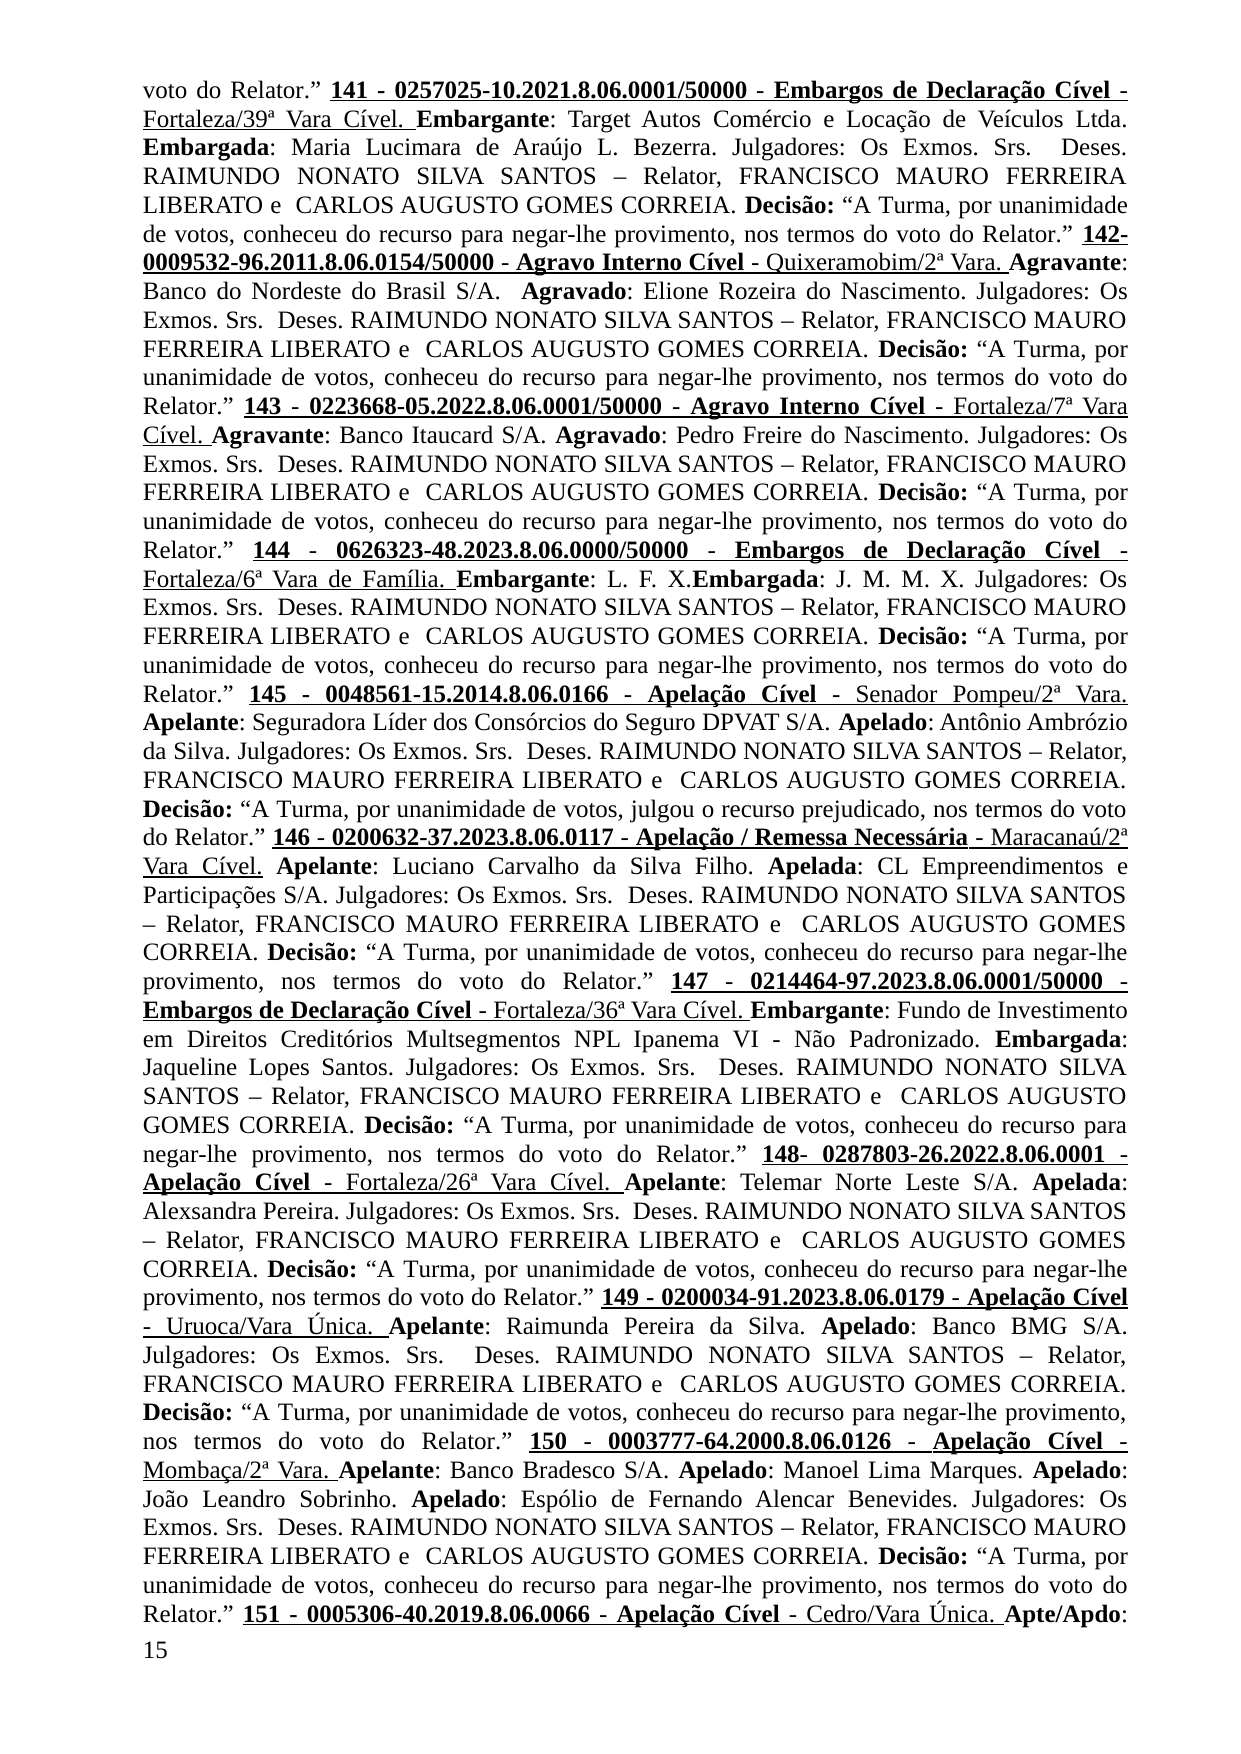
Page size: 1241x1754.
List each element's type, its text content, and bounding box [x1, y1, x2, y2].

text voto do Relator.” 141 - 0257025-10.2021.8.06.0001/50000 - Embargos de Declaração Cível - Fortaleza/39ª Vara Cível. Embargante: Target Autos Comércio e Locação de Veículos Ltda. Embargada: Maria Lucimara de Araújo L. Bezerra. Julgadores: Os Exmos. Srs. Deses. RAIMUNDO NONATO SILVA SANTOS – Relator, FRANCISCO MAURO FERREIRA LIBERATO e CARLOS AUGUSTO GOMES CORREIA. Decisão: “A Turma, por unanimidade de votos, conheceu do recurso para negar-lhe provimento, nos termos do voto do Relator.” 142- 0009532-96.2011.8.06.0154/50000 - Agravo Interno Cível - Quixeramobim/2ª Vara. Agravante: Banco do Nordeste do Brasil S/A. Agravado: Elione Rozeira do Nascimento. Julgadores: Os Exmos. Srs. Deses. RAIMUNDO NONATO SILVA SANTOS – Relator, FRANCISCO MAURO FERREIRA LIBERATO e CARLOS AUGUSTO GOMES CORREIA. Decisão: “A Turma, por unanimidade de votos, conheceu do recurso para negar-lhe provimento, nos termos do voto do Relator.” 143 - 0223668-05.2022.8.06.0001/50000 - Agravo Interno Cível - Fortaleza/7ª Vara Cível. Agravante: Banco Itaucard S/A. Agravado: Pedro Freire do Nascimento. Julgadores: Os Exmos. Srs. Deses. RAIMUNDO NONATO SILVA SANTOS – Relator, FRANCISCO MAURO FERREIRA LIBERATO e CARLOS AUGUSTO GOMES CORREIA. Decisão: “A Turma, por unanimidade de votos, conheceu do recurso para negar-lhe provimento, nos termos do voto do Relator.” 144 - 0626323-48.2023.8.06.0000/50000 - Embargos de Declaração Cível - Fortaleza/6ª Vara de Família. Embargante: L. F. X.Embargada: J. M. M. X. Julgadores: Os Exmos. Srs. Deses. RAIMUNDO NONATO SILVA SANTOS – Relator, FRANCISCO MAURO FERREIRA LIBERATO e CARLOS AUGUSTO GOMES CORREIA. Decisão: “A Turma, por unanimidade de votos, conheceu do recurso para negar-lhe provimento, nos termos do voto do Relator.” 145 - 0048561-15.2014.8.06.0166 - Apelação Cível - Senador Pompeu/2ª Vara. Apelante: Seguradora Líder dos Consórcios do Seguro DPVAT S/A. Apelado: Antônio Ambrózio da Silva. Julgadores: Os Exmos. Srs. Deses. RAIMUNDO NONATO SILVA SANTOS – Relator, FRANCISCO MAURO FERREIRA LIBERATO e CARLOS AUGUSTO GOMES CORREIA. Decisão: “A Turma, por unanimidade de votos, julgou o recurso prejudicado, nos termos do voto do Relator.” 146 - 0200632-37.2023.8.06.0117 - Apelação / Remessa Necessária - Maracanaú/2ª Vara Cível. Apelante: Luciano Carvalho da Silva Filho. Apelada: CL Empreendimentos e Participações S/A. Julgadores: Os Exmos. Srs. Deses. RAIMUNDO NONATO SILVA SANTOS – Relator, FRANCISCO MAURO FERREIRA LIBERATO e CARLOS AUGUSTO GOMES CORREIA. Decisão: “A Turma, por unanimidade de votos, conheceu do recurso para negar-lhe provimento, nos termos do voto do Relator.” 147 - 0214464-97.2023.8.06.0001/50000 - Embargos de Declaração Cível - Fortaleza/36ª Vara Cível. Embargante: Fundo de Investimento em Direitos Creditórios Multsegmentos NPL Ipanema VI - Não Padronizado. Embargada: Jaqueline Lopes Santos. Julgadores: Os Exmos. Srs. Deses. RAIMUNDO NONATO SILVA SANTOS – Relator, FRANCISCO MAURO FERREIRA LIBERATO e CARLOS AUGUSTO GOMES CORREIA. Decisão: “A Turma, por unanimidade de votos, conheceu do recurso para negar-lhe provimento, nos termos do voto do Relator.” 148- 0287803-26.2022.8.06.0001 - Apelação Cível - Fortaleza/26ª Vara Cível. Apelante: Telemar Norte Leste S/A. Apelada: Alexsandra Pereira. Julgadores: Os Exmos. Srs. Deses. RAIMUNDO NONATO SILVA SANTOS – Relator, FRANCISCO MAURO FERREIRA LIBERATO e CARLOS AUGUSTO GOMES CORREIA. Decisão: “A Turma, por unanimidade de votos, conheceu do recurso para negar-lhe provimento, nos termos do voto do Relator.” 149 - 0200034-91.2023.8.06.0179 - Apelação Cível - Uruoca/Vara Única. Apelante: Raimunda Pereira da Silva. Apelado: Banco BMG S/A. Julgadores: Os Exmos. Srs. Deses. RAIMUNDO NONATO SILVA SANTOS – Relator, FRANCISCO MAURO FERREIRA LIBERATO e CARLOS AUGUSTO GOMES CORREIA. Decisão: “A Turma, por unanimidade de votos, conheceu do recurso para negar-lhe provimento, nos termos do voto do Relator.” 150 - 0003777-64.2000.8.06.0126 - Apelação Cível - Mombaça/2ª Vara. Apelante: Banco Bradesco S/A. Apelado: Manoel Lima Marques. Apelado: João Leandro Sobrinho. Apelado: Espólio de Fernando Alencar Benevides. Julgadores: Os Exmos. Srs. Deses. RAIMUNDO NONATO SILVA SANTOS – Relator, FRANCISCO MAURO FERREIRA LIBERATO e CARLOS AUGUSTO GOMES CORREIA. Decisão: “A Turma, por unanimidade de votos, conheceu do recurso para negar-lhe provimento, nos termos do voto do Relator.” 151 - 0005306-40.2019.8.06.0066 - Apelação Cível - Cedro/Vara Única. Apte/Apdo: [143, 75, 1128, 1627]
